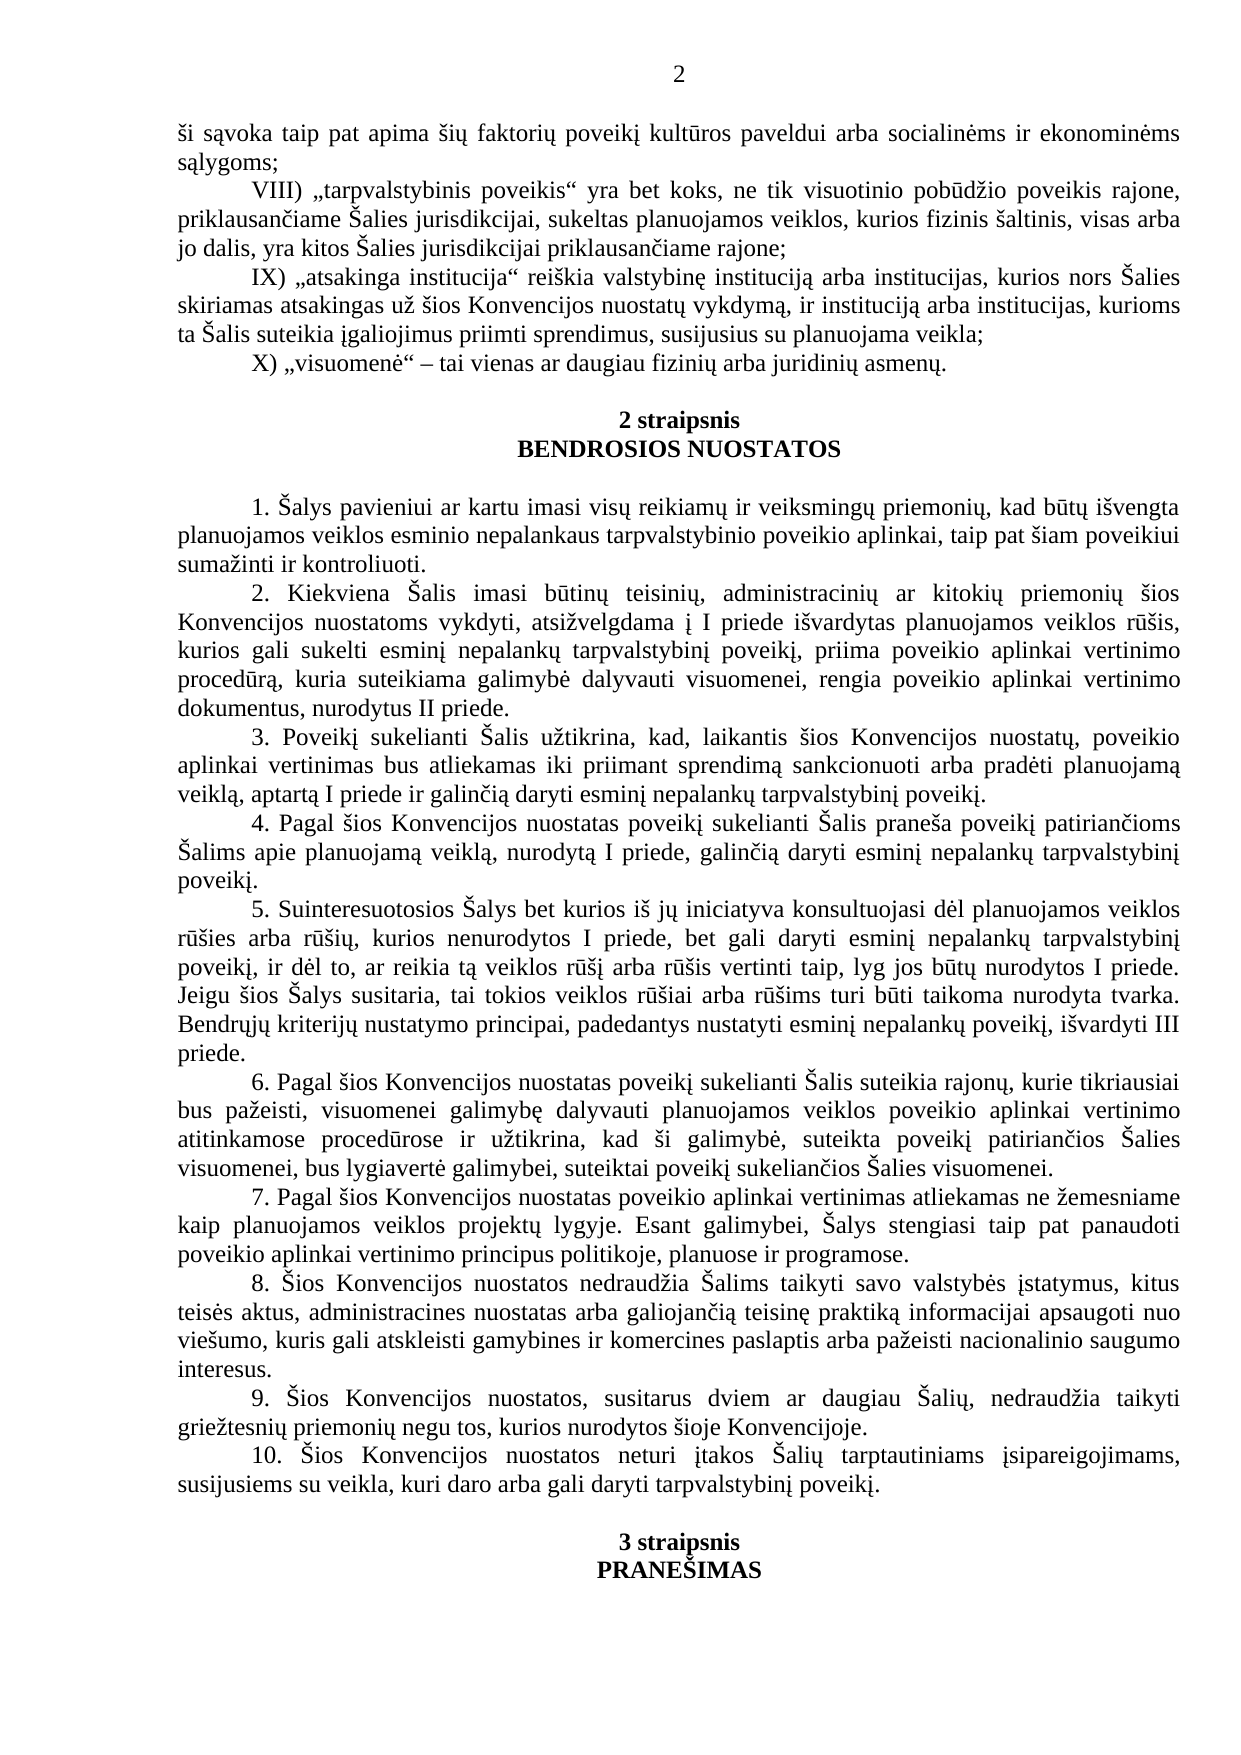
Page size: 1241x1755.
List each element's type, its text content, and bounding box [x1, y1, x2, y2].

text IX) „atsakinga institucija“ reiškia valstybinę instituciją arba institucijas, kurios nors Šalies skiriamas atsakingas už šios Konvencijos nuostatų vykdymą, ir instituciją arba institucijas, kurioms ta Šalis suteikia įgaliojimus priimti sprendimus, susijusius su planuojama veikla; [177, 262, 1181, 348]
text PRANEŠIMAS [177, 1556, 1181, 1584]
text 8. Šios Konvencijos nuostatos nedraudžia Šalims taikyti savo valstybės įstatymus, kitus teisės aktus, administracines nuostatas arba galiojančią teisinę praktiką informacijai apsaugoti nuo viešumo, kuris gali atskleisti gamybines ir komercines paslaptis arba pažeisti nacionalinio saugumo interesus. [177, 1268, 1181, 1383]
text 3 straipsnis [177, 1527, 1181, 1556]
text 6. Pagal šios Konvencijos nuostatas poveikį sukelianti Šalis suteikia rajonų, kurie tikriausiai bus pažeisti, visuomenei galimybę dalyvauti planuojamos veiklos poveikio aplinkai vertinimo atitinkamose procedūrose ir užtikrina, kad ši galimybė, suteikta poveikį patiriančios Šalies visuomenei, bus lygiavertė galimybei, suteiktai poveikį sukeliančios Šalies visuomenei. [177, 1067, 1181, 1182]
text VIII) „tarpvalstybinis poveikis“ yra bet koks, ne tik visuotinio pobūdžio poveikis rajone, priklausančiame Šalies jurisdikcijai, sukeltas planuojamos veiklos, kurios fizinis šaltinis, visas arba jo dalis, yra kitos Šalies jurisdikcijai priklausančiame rajone; [177, 176, 1181, 262]
text 9. Šios Konvencijos nuostatos, susitarus dviem ar daugiau Šalių, nedraudžia taikyti griežtesnių priemonių negu tos, kurios nurodytos šioje Konvencijoje. [177, 1383, 1181, 1441]
text 10. Šios Konvencijos nuostatos neturi įtakos Šalių tarptautiniams įsipareigojimams, susijusiems su veikla, kuri daro arba gali daryti tarpvalstybinį poveikį. [177, 1441, 1181, 1498]
text BENDROSIOS NUOSTATOS [177, 434, 1181, 463]
text X) „visuomenė“ – tai vienas ar daugiau fizinių arba juridinių asmenų. [177, 348, 1181, 377]
text 2 straipsnis [177, 406, 1181, 434]
text 3. Poveikį sukelianti Šalis užtikrina, kad, laikantis šios Konvencijos nuostatų, poveikio aplinkai vertinimas bus atliekamas iki priimant sprendimą sankcionuoti arba pradėti planuojamą veiklą, aptartą I priede ir galinčią daryti esminį nepalankų tarpvalstybinį poveikį. [177, 722, 1181, 808]
text 5. Suinteresuotosios Šalys bet kurios iš jų iniciatyva konsultuojasi dėl planuojamos veiklos rūšies arba rūšių, kurios nenurodytos I priede, bet gali daryti esminį nepalankų tarpvalstybinį poveikį, ir dėl to, ar reikia tą veiklos rūšį arba rūšis vertinti taip, lyg jos būtų nurodytos I priede. Jeigu šios Šalys susitaria, tai tokios veiklos rūšiai arba rūšims turi būti taikoma nurodyta tvarka. Bendrųjų kriterijų nustatymo principai, padedantys nustatyti esminį nepalankų poveikį, išvardyti III priede. [177, 894, 1181, 1067]
text 7. Pagal šios Konvencijos nuostatas poveikio aplinkai vertinimas atliekamas ne žemesniame kaip planuojamos veiklos projektų lygyje. Esant galimybei, Šalys stengiasi taip pat panaudoti poveikio aplinkai vertinimo principus politikoje, planuose ir programose. [177, 1182, 1181, 1268]
text ši sąvoka taip pat apima šių faktorių poveikį kultūros paveldui arba socialinėms ir ekonominėms sąlygoms; [177, 118, 1181, 176]
text 2. Kiekviena Šalis imasi būtinų teisinių, administracinių ar kitokių priemonių šios Konvencijos nuostatoms vykdyti, atsižvelgdama į I priede išvardytas planuojamos veiklos rūšis, kurios gali sukelti esminį nepalankų tarpvalstybinį poveikį, priima poveikio aplinkai vertinimo procedūrą, kuria suteikiama galimybė dalyvauti visuomenei, rengia poveikio aplinkai vertinimo dokumentus, nurodytus II priede. [177, 578, 1181, 722]
text 1. Šalys pavieniui ar kartu imasi visų reikiamų ir veiksmingų priemonių, kad būtų išvengta planuojamos veiklos esminio nepalankaus tarpvalstybinio poveikio aplinkai, taip pat šiam poveikiui sumažinti ir kontroliuoti. [177, 492, 1181, 578]
text 4. Pagal šios Konvencijos nuostatas poveikį sukelianti Šalis praneša poveikį patiriančioms Šalims apie planuojamą veiklą, nurodytą I priede, galinčią daryti esminį nepalankų tarpvalstybinį poveikį. [177, 808, 1181, 894]
